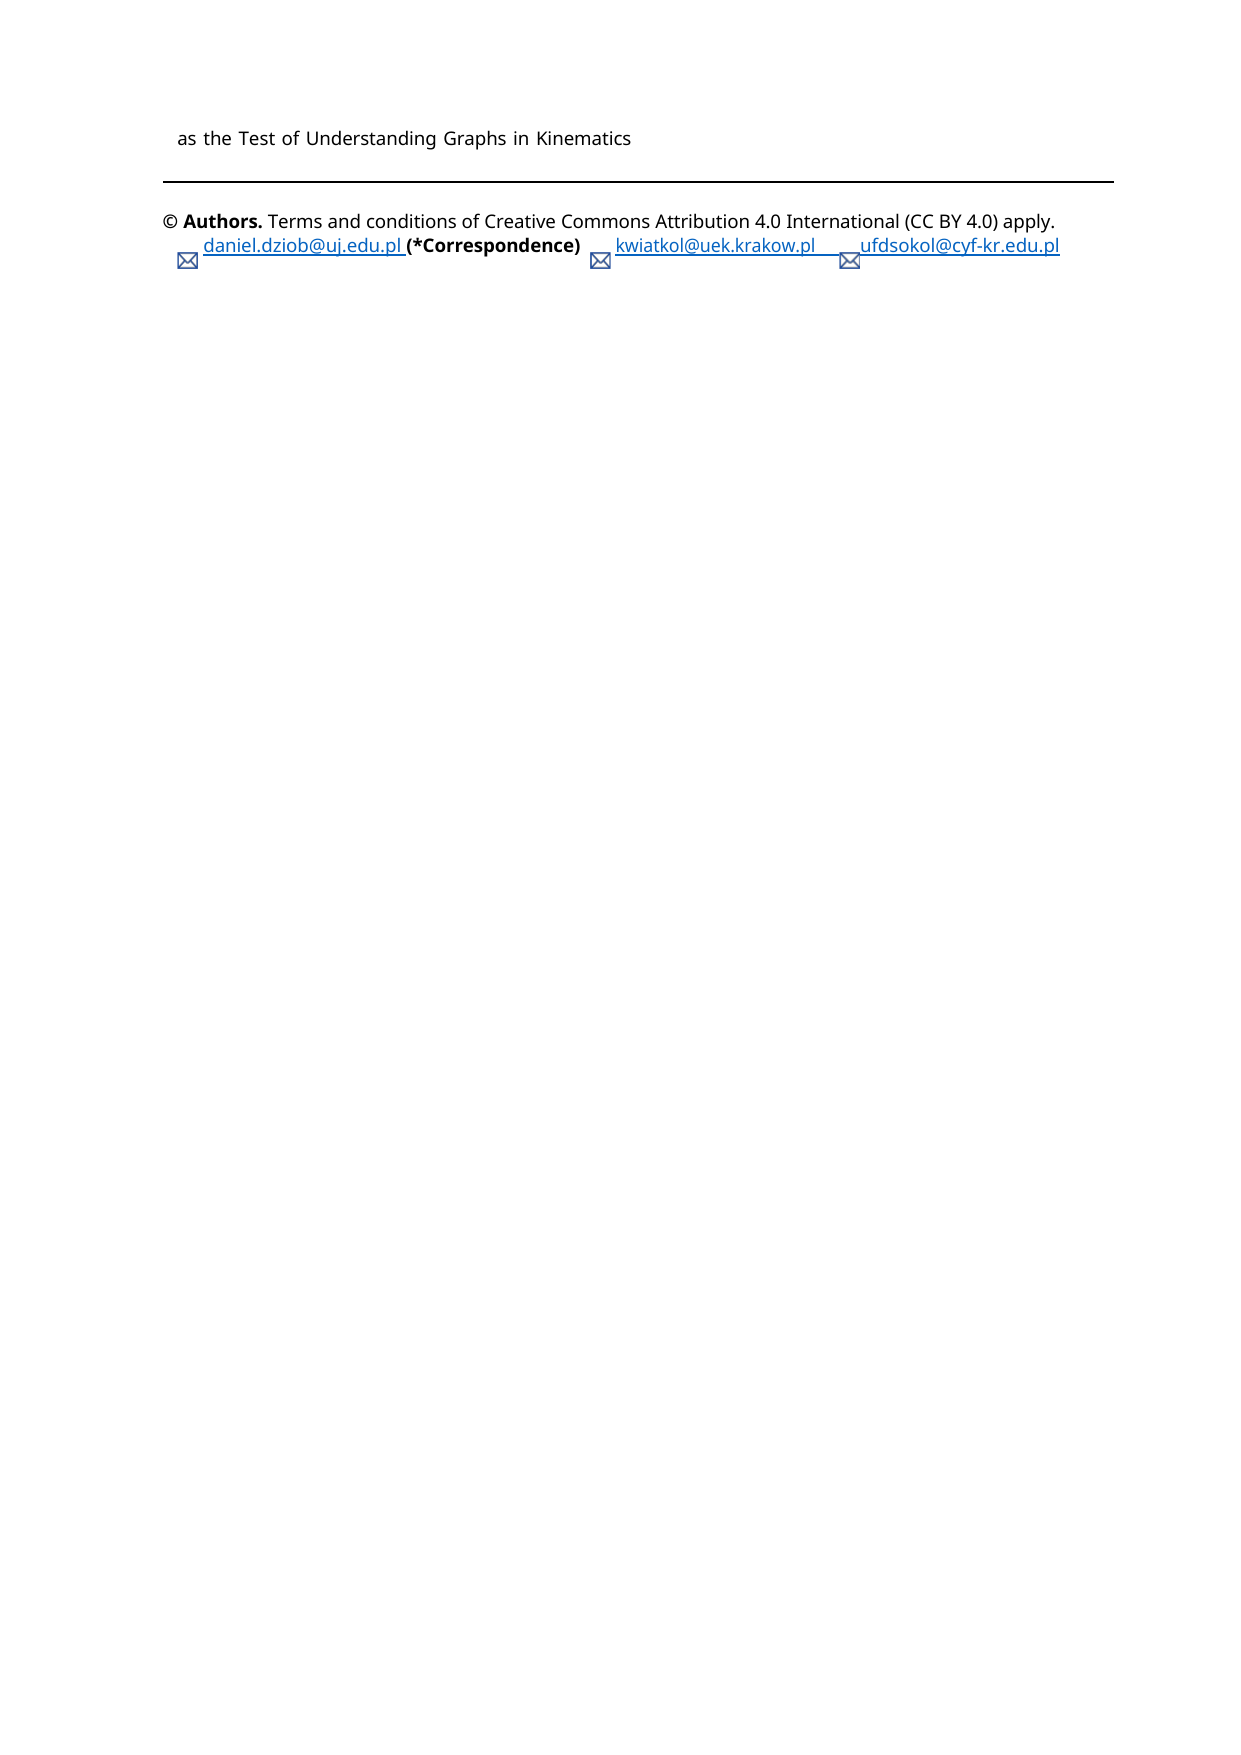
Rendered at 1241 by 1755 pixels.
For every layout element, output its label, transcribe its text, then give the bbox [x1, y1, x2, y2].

text daniel.dziob@uj.edu.pl (*Correspondence) kwiatkol@uek.krakow.pl ufdsokol@cyf-kr.edu.pl [177, 233, 1138, 269]
text © Authors. Terms and conditions of Creative Commons Attribution 4.0 International (CC BY 4.0) apply. [162, 209, 1138, 233]
text as the Test of Understanding Graphs in Kinematics [177, 125, 1123, 151]
